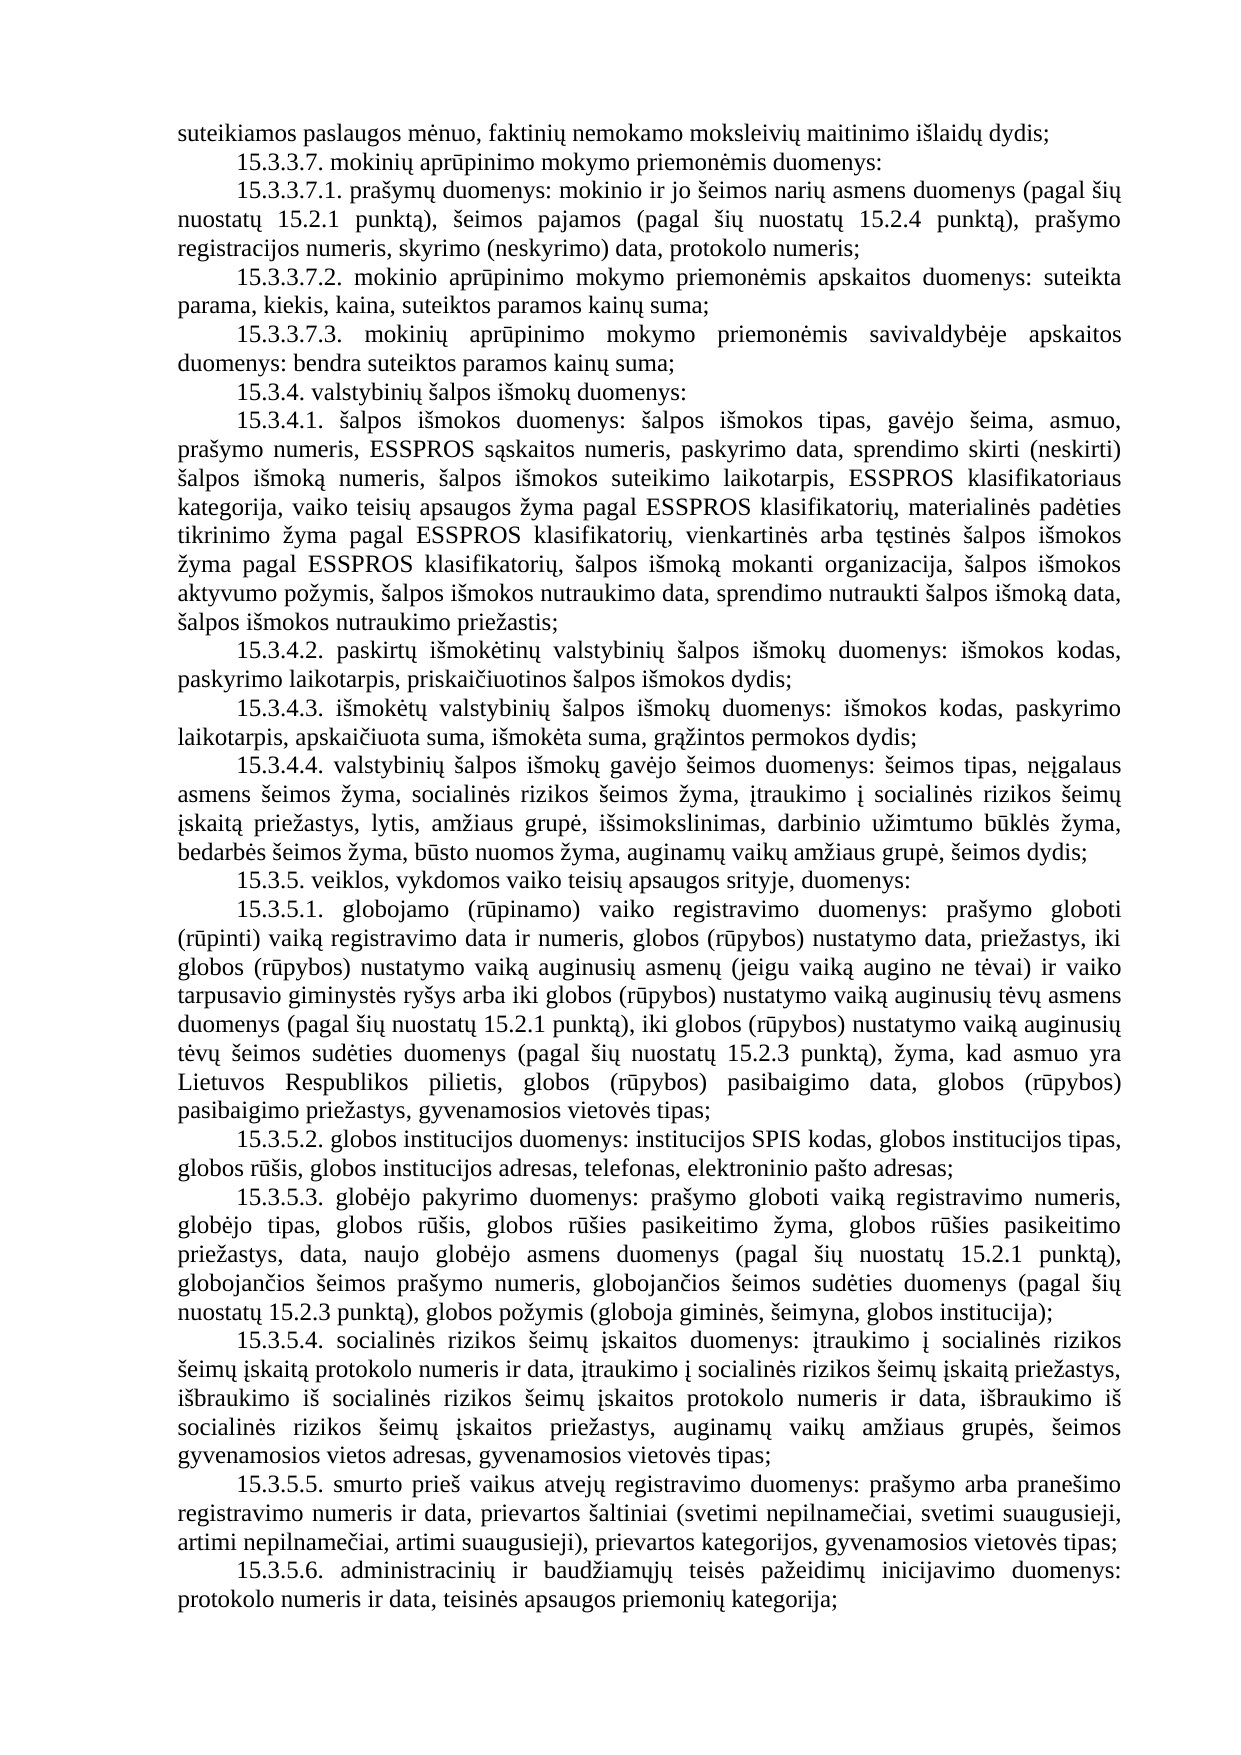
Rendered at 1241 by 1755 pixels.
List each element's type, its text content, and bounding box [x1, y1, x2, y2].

text 15.3.5. veiklos, vykdomos vaiko teisių apsaugos srityje, duomenys: [177, 866, 1122, 894]
text 15.3.5.3. globėjo pakyrimo duomenys: prašymo globoti vaiką registravimo numeris, globėjo tipas, globos rūšis, globos rūšies pasikeitimo žyma, globos rūšies pasikeitimo priežastys, data, naujo globėjo asmens duomenys (pagal šių nuostatų 15.2.1 punktą), globojančios šeimos prašymo numeris, globojančios šeimos sudėties duomenys (pagal šių nuostatų 15.2.3 punktą), globos požymis (globoja giminės, šeimyna, globos institucija); [177, 1182, 1122, 1326]
text 15.3.4.1. šalpos išmokos duomenys: šalpos išmokos tipas, gavėjo šeima, asmuo, prašymo numeris, ESSPROS sąskaitos numeris, paskyrimo data, sprendimo skirti (neskirti) šalpos išmoką numeris, šalpos išmokos suteikimo laikotarpis, ESSPROS klasifikatoriaus kategorija, vaiko teisių apsaugos žyma pagal ESSPROS klasifikatorių, materialinės padėties tikrinimo žyma pagal ESSPROS klasifikatorių, vienkartinės arba tęstinės šalpos išmokos žyma pagal ESSPROS klasifikatorių, šalpos išmoką mokanti organizacija, šalpos išmokos aktyvumo požymis, šalpos išmokos nutraukimo data, sprendimo nutraukti šalpos išmoką data, šalpos išmokos nutraukimo priežastis; [177, 406, 1122, 636]
text 15.3.4. valstybinių šalpos išmokų duomenys: [177, 377, 1122, 406]
text 15.3.5.5. smurto prieš vaikus atvejų registravimo duomenys: prašymo arba pranešimo registravimo numeris ir data, prievartos šaltiniai (svetimi nepilnamečiai, svetimi suaugusieji, artimi nepilnamečiai, artimi suaugusieji), prievartos kategorijos, gyvenamosios vietovės tipas; [177, 1469, 1122, 1556]
text 15.3.4.4. valstybinių šalpos išmokų gavėjo šeimos duomenys: šeimos tipas, neįgalaus asmens šeimos žyma, socialinės rizikos šeimos žyma, įtraukimo į socialinės rizikos šeimų įskaitą priežastys, lytis, amžiaus grupė, išsimokslinimas, darbinio užimtumo būklės žyma, bedarbės šeimos žyma, būsto nuomos žyma, auginamų vaikų amžiaus grupė, šeimos dydis; [177, 751, 1122, 866]
text 15.3.3.7.2. mokinio aprūpinimo mokymo priemonėmis apskaitos duomenys: suteikta parama, kiekis, kaina, suteiktos paramos kainų suma; [177, 262, 1122, 319]
text 15.3.3.7.3. mokinių aprūpinimo mokymo priemonėmis savivaldybėje apskaitos duomenys: bendra suteiktos paramos kainų suma; [177, 319, 1122, 377]
text 15.3.5.6. administracinių ir baudžiamųjų teisės pažeidimų inicijavimo duomenys: protokolo numeris ir data, teisinės apsaugos priemonių kategorija; [177, 1556, 1122, 1613]
text 15.3.4.3. išmokėtų valstybinių šalpos išmokų duomenys: išmokos kodas, paskyrimo laikotarpis, apskaičiuota suma, išmokėta suma, grąžintos permokos dydis; [177, 693, 1122, 751]
text 15.3.3.7. mokinių aprūpinimo mokymo priemonėmis duomenys: [177, 147, 1122, 176]
text 15.3.4.2. paskirtų išmokėtinų valstybinių šalpos išmokų duomenys: išmokos kodas, paskyrimo laikotarpis, priskaičiuotinos šalpos išmokos dydis; [177, 636, 1122, 693]
text suteikiamos paslaugos mėnuo, faktinių nemokamo moksleivių maitinimo išlaidų dydis; [177, 118, 1122, 147]
text 15.3.3.7.1. prašymų duomenys: mokinio ir jo šeimos narių asmens duomenys (pagal šių nuostatų 15.2.1 punktą), šeimos pajamos (pagal šių nuostatų 15.2.4 punktą), prašymo registracijos numeris, skyrimo (neskyrimo) data, protokolo numeris; [177, 176, 1122, 262]
text 15.3.5.2. globos institucijos duomenys: institucijos SPIS kodas, globos institucijos tipas, globos rūšis, globos institucijos adresas, telefonas, elektroninio pašto adresas; [177, 1124, 1122, 1182]
text 15.3.5.4. socialinės rizikos šeimų įskaitos duomenys: įtraukimo į socialinės rizikos šeimų įskaitą protokolo numeris ir data, įtraukimo į socialinės rizikos šeimų įskaitą priežastys, išbraukimo iš socialinės rizikos šeimų įskaitos protokolo numeris ir data, išbraukimo iš socialinės rizikos šeimų įskaitos priežastys, auginamų vaikų amžiaus grupės, šeimos gyvenamosios vietos adresas, gyvenamosios vietovės tipas; [177, 1326, 1122, 1469]
text 15.3.5.1. globojamo (rūpinamo) vaiko registravimo duomenys: prašymo globoti (rūpinti) vaiką registravimo data ir numeris, globos (rūpybos) nustatymo data, priežastys, iki globos (rūpybos) nustatymo vaiką auginusių asmenų (jeigu vaiką augino ne tėvai) ir vaiko tarpusavio giminystės ryšys arba iki globos (rūpybos) nustatymo vaiką auginusių tėvų asmens duomenys (pagal šių nuostatų 15.2.1 punktą), iki globos (rūpybos) nustatymo vaiką auginusių tėvų šeimos sudėties duomenys (pagal šių nuostatų 15.2.3 punktą), žyma, kad asmuo yra Lietuvos Respublikos pilietis, globos (rūpybos) pasibaigimo data, globos (rūpybos) pasibaigimo priežastys, gyvenamosios vietovės tipas; [177, 894, 1122, 1124]
